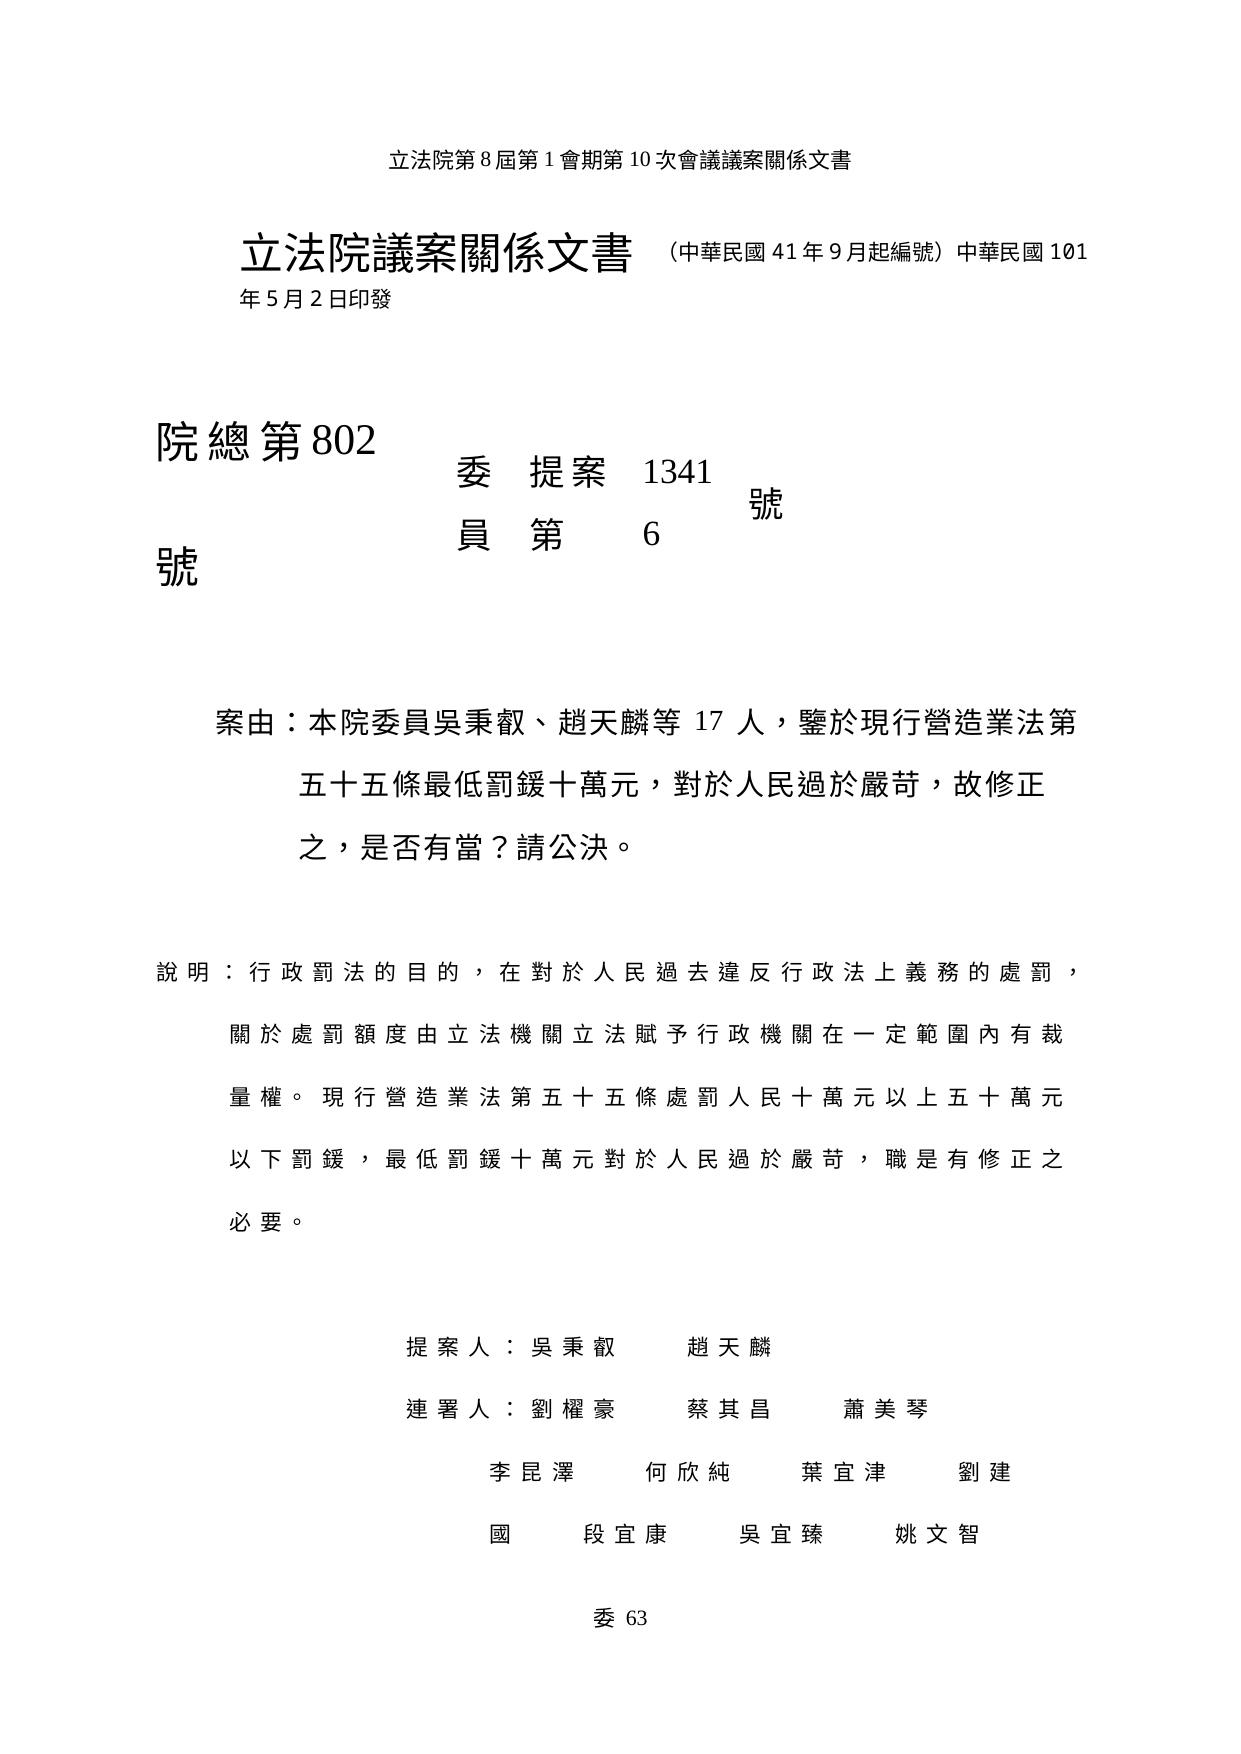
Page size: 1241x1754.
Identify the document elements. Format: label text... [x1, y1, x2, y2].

text 案由：本院委員吳秉叡、趙天麟等17人，鑒於現行營造業法第五十五條最低罰鍰十萬元，對於人民過於嚴苛，故修正之，是否有當？請公決。 [206, 689, 1089, 877]
text 立法院議案關係文書 （中華民國41年9月起編號）中華民國101年5月2日印發 [239, 219, 1089, 314]
table_header 委員 [409, 377, 523, 627]
table_header 提案第 [523, 377, 629, 627]
table_header 13416 [629, 377, 741, 627]
text 提案人：吳秉叡 趙天麟 [393, 1314, 1023, 1377]
text 說明：行政罰法的目的，在對於人民過去違反行政法上義務的處罰，關於處罰額度由立法機關立法賦予行政機關在一定範圍內有裁量權。現行營造業法第五十五條處罰人民十萬元以上五十萬元以下罰鍰，最低罰鍰十萬元對於人民過於嚴苛，職是有修正之必要。 [151, 939, 1089, 1252]
table_header 院總第802號 [151, 377, 409, 627]
table_header [778, 377, 782, 494]
table_header [778, 496, 782, 517]
table_header 號 [741, 377, 778, 627]
table_header [782, 377, 797, 627]
table_header [778, 518, 782, 627]
text 連署人：劉櫂豪 蔡其昌 蕭美琴 李昆澤 何欣純 葉宜津 劉建國 段宜康 吳宜臻 姚文智 [393, 1377, 1023, 1564]
